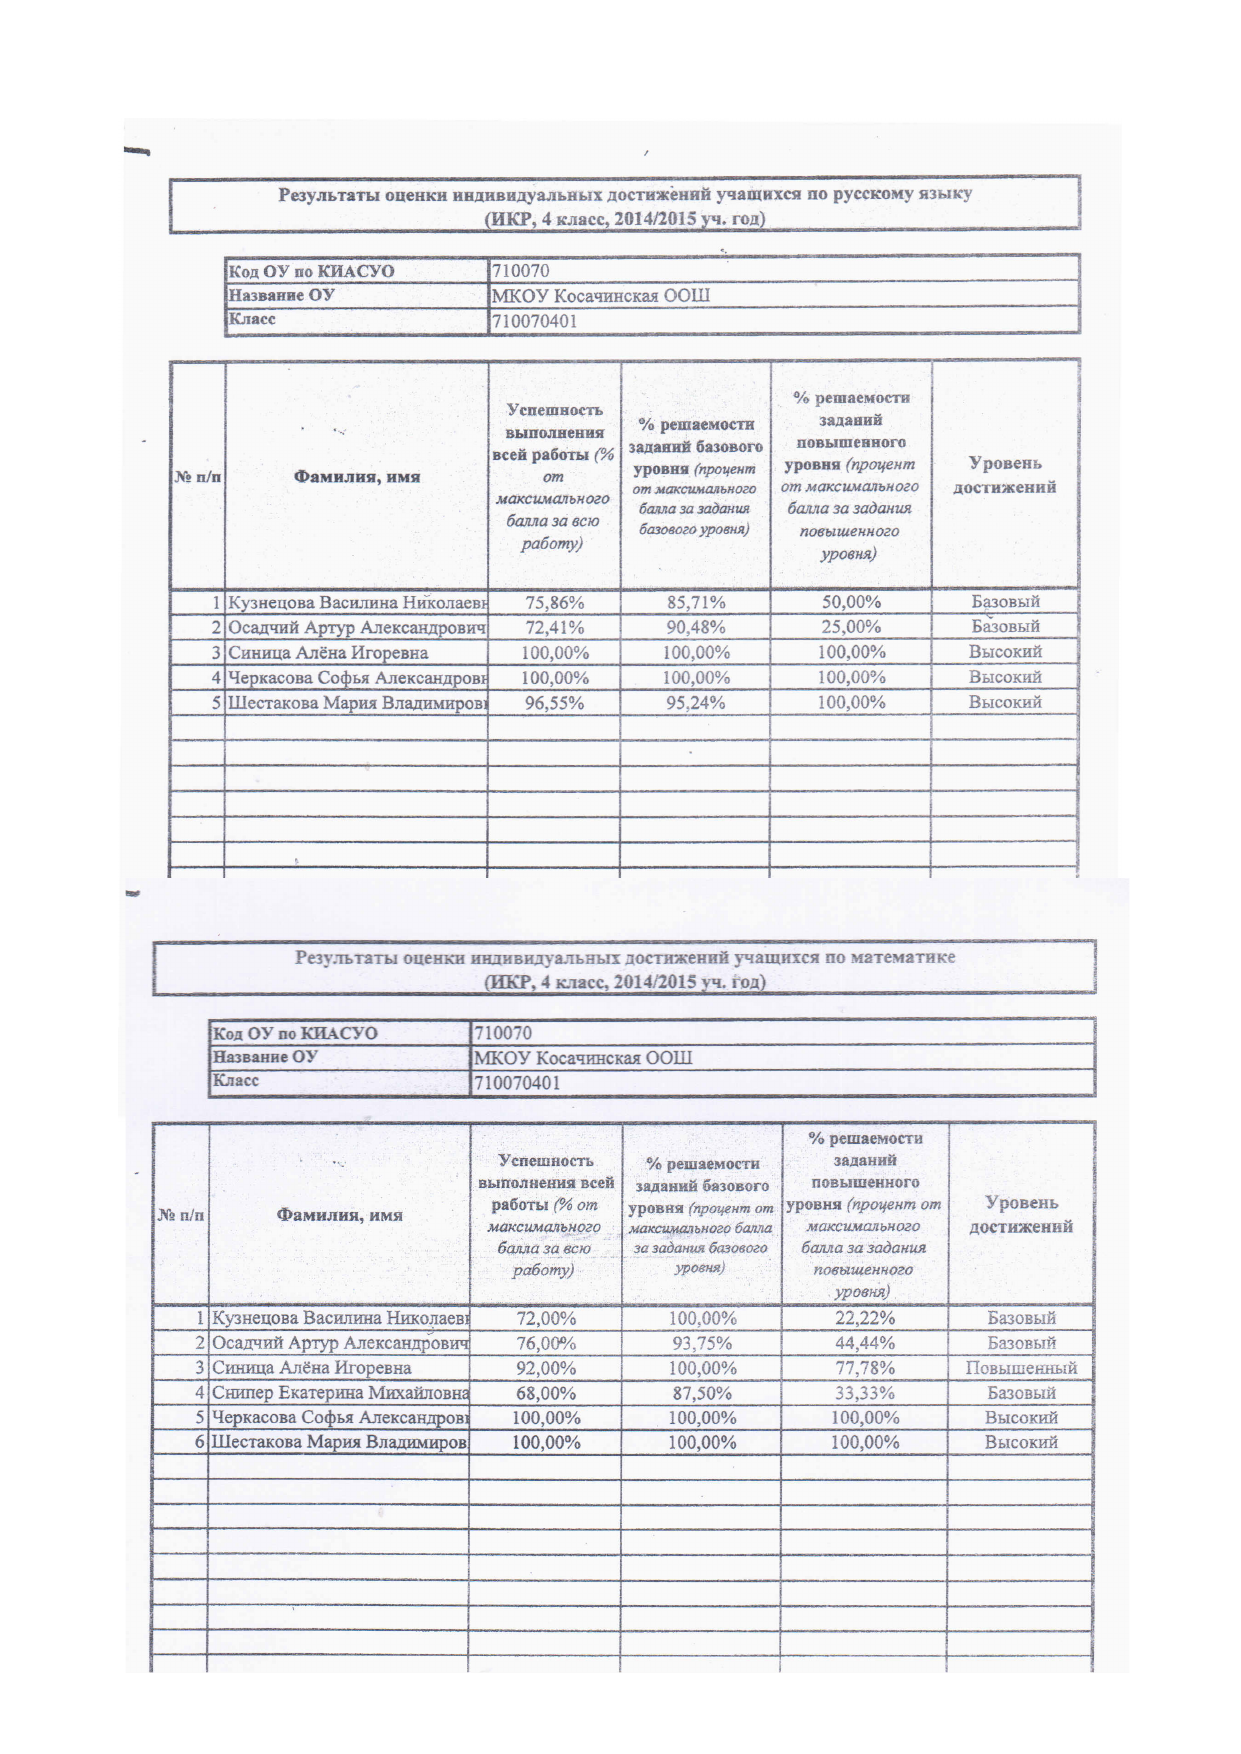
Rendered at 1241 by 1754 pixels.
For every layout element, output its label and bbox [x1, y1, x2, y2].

picture [118, 118, 1130, 1673]
